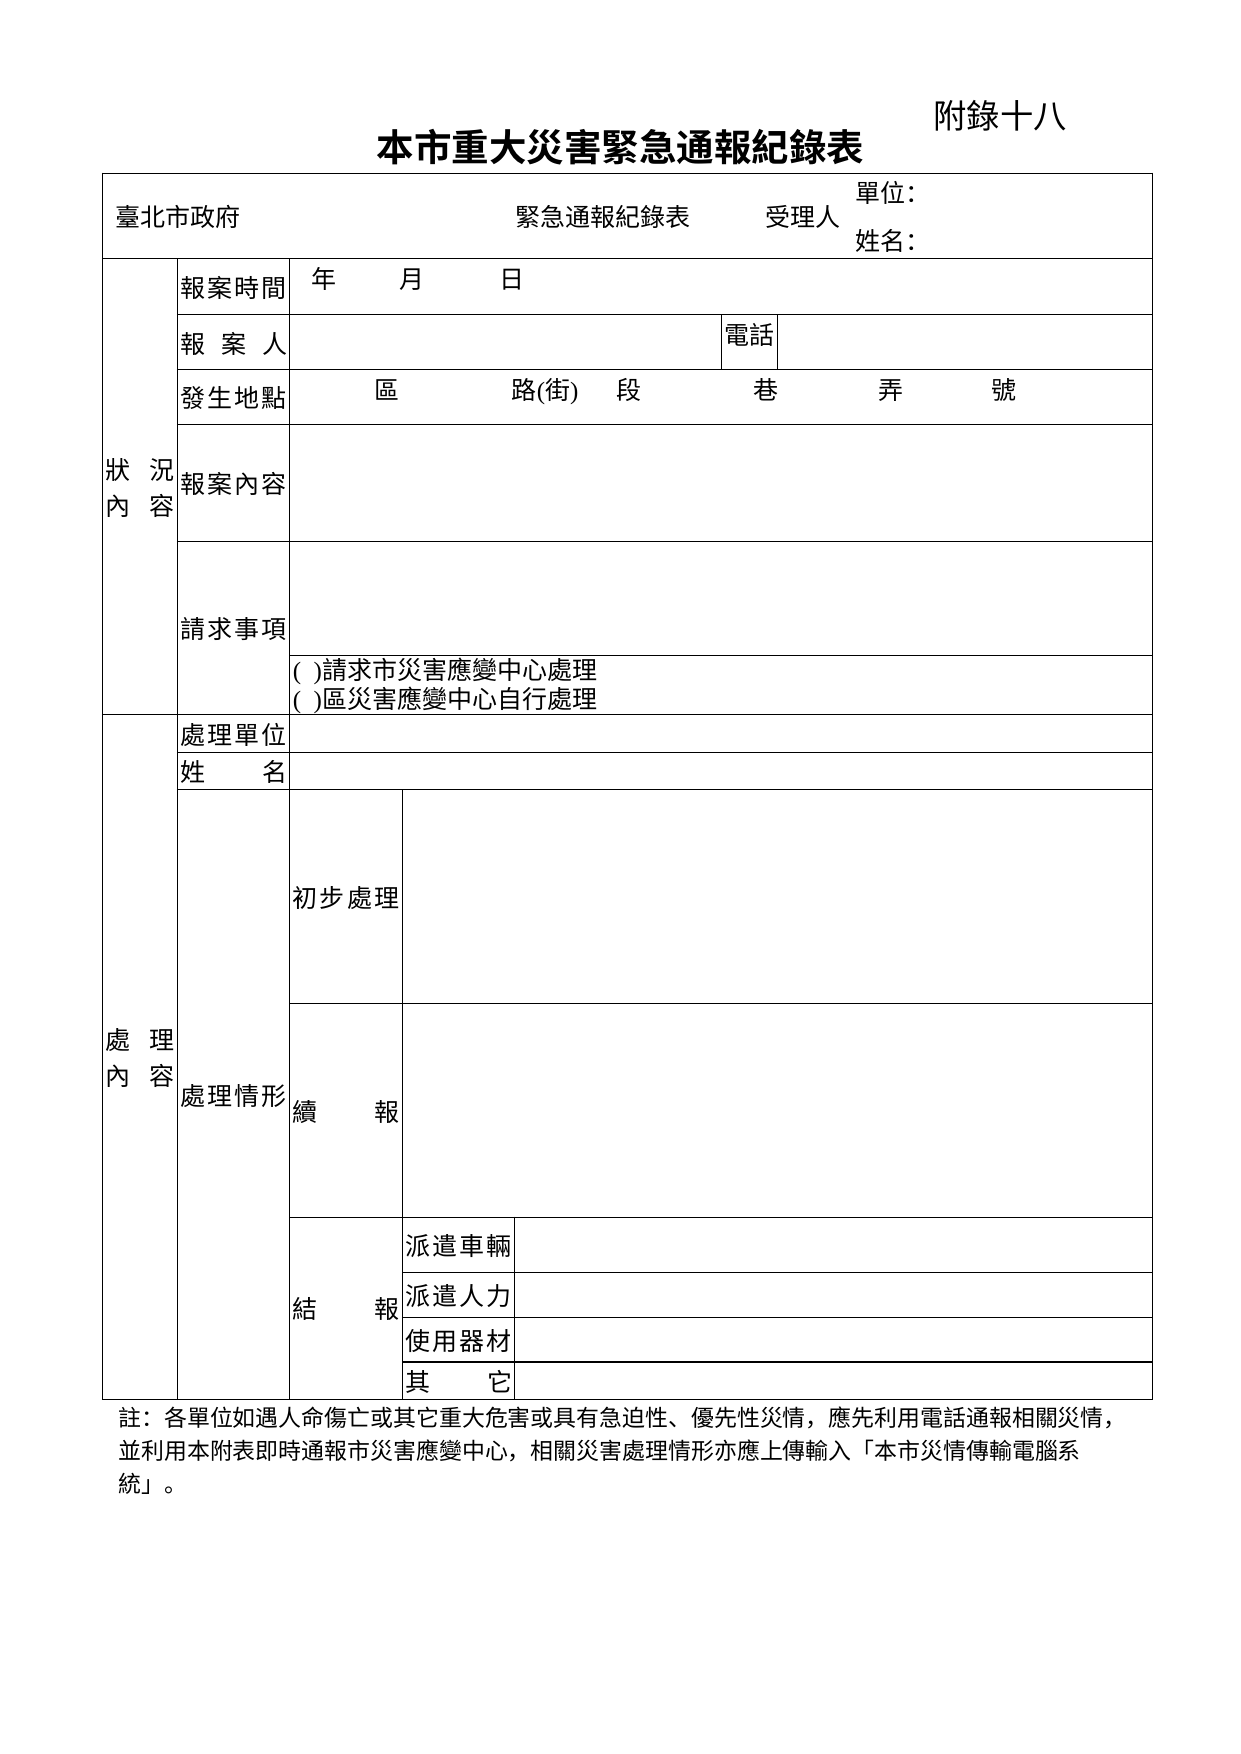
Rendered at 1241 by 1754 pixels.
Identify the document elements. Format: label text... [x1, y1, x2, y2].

table_cell 報案時間 [178, 259, 289, 314]
table_cell [290, 542, 1152, 655]
table_cell 派遣車輛 [403, 1218, 514, 1272]
table_cell [515, 1218, 1152, 1272]
text 註：各單位如遇人命傷亡或其它重大危害或具有急迫性、優先性災情，應先利用電話通報相關災情，並利用本附表即時通報市災害應變中心，相關災害處理情形亦應上傳輸入「本市災情傳輸電腦系統」。 [118, 1400, 1122, 1499]
table_cell 姓名： [852, 221, 1152, 258]
table_cell 派遣人力 [403, 1273, 514, 1317]
table_cell 年 月 日 [290, 259, 1152, 314]
table_cell 狀況 內容 [103, 259, 177, 714]
table_cell 續報 [290, 1004, 402, 1217]
table_header 臺北市政府 緊急通報紀錄表 受理人 [103, 174, 852, 258]
table_cell 結報 [290, 1218, 402, 1399]
text 本市重大災害緊急通報紀錄表 [118, 81, 1122, 172]
table_cell 請求事項 [178, 542, 289, 714]
table_cell 使用器材 [403, 1318, 514, 1361]
table_cell ( )請求市災害應變中心處理 ( )區災害應變中心自行處理 [290, 656, 1152, 714]
table_cell 處理 內容 [103, 715, 177, 1399]
table_cell 處理情形 [178, 790, 289, 1399]
table_cell 姓名 [178, 753, 289, 789]
table_cell [515, 1318, 1152, 1361]
table_cell 區 路(街) 段 巷 弄 號 [290, 370, 1152, 424]
table_header 單位： [852, 174, 1152, 221]
table_cell [403, 1004, 1152, 1217]
table_cell 報案人 [178, 315, 289, 369]
text 附錄十八 [933, 89, 1103, 138]
table_cell [290, 315, 721, 369]
table_cell 報案內容 [178, 425, 289, 541]
table_cell 發生地點 [178, 370, 289, 424]
table_cell [515, 1273, 1152, 1317]
table_cell [290, 425, 1152, 541]
table_cell 處理單位 [178, 715, 289, 752]
table_cell [515, 1363, 1152, 1399]
table_cell [778, 315, 1152, 369]
table_cell 其它 [403, 1363, 514, 1399]
table_cell [403, 790, 1152, 1003]
table_cell 電話 [722, 315, 777, 369]
table_cell [290, 753, 1152, 789]
table_cell [290, 715, 1152, 752]
table_cell 初步處理 [290, 790, 402, 1003]
